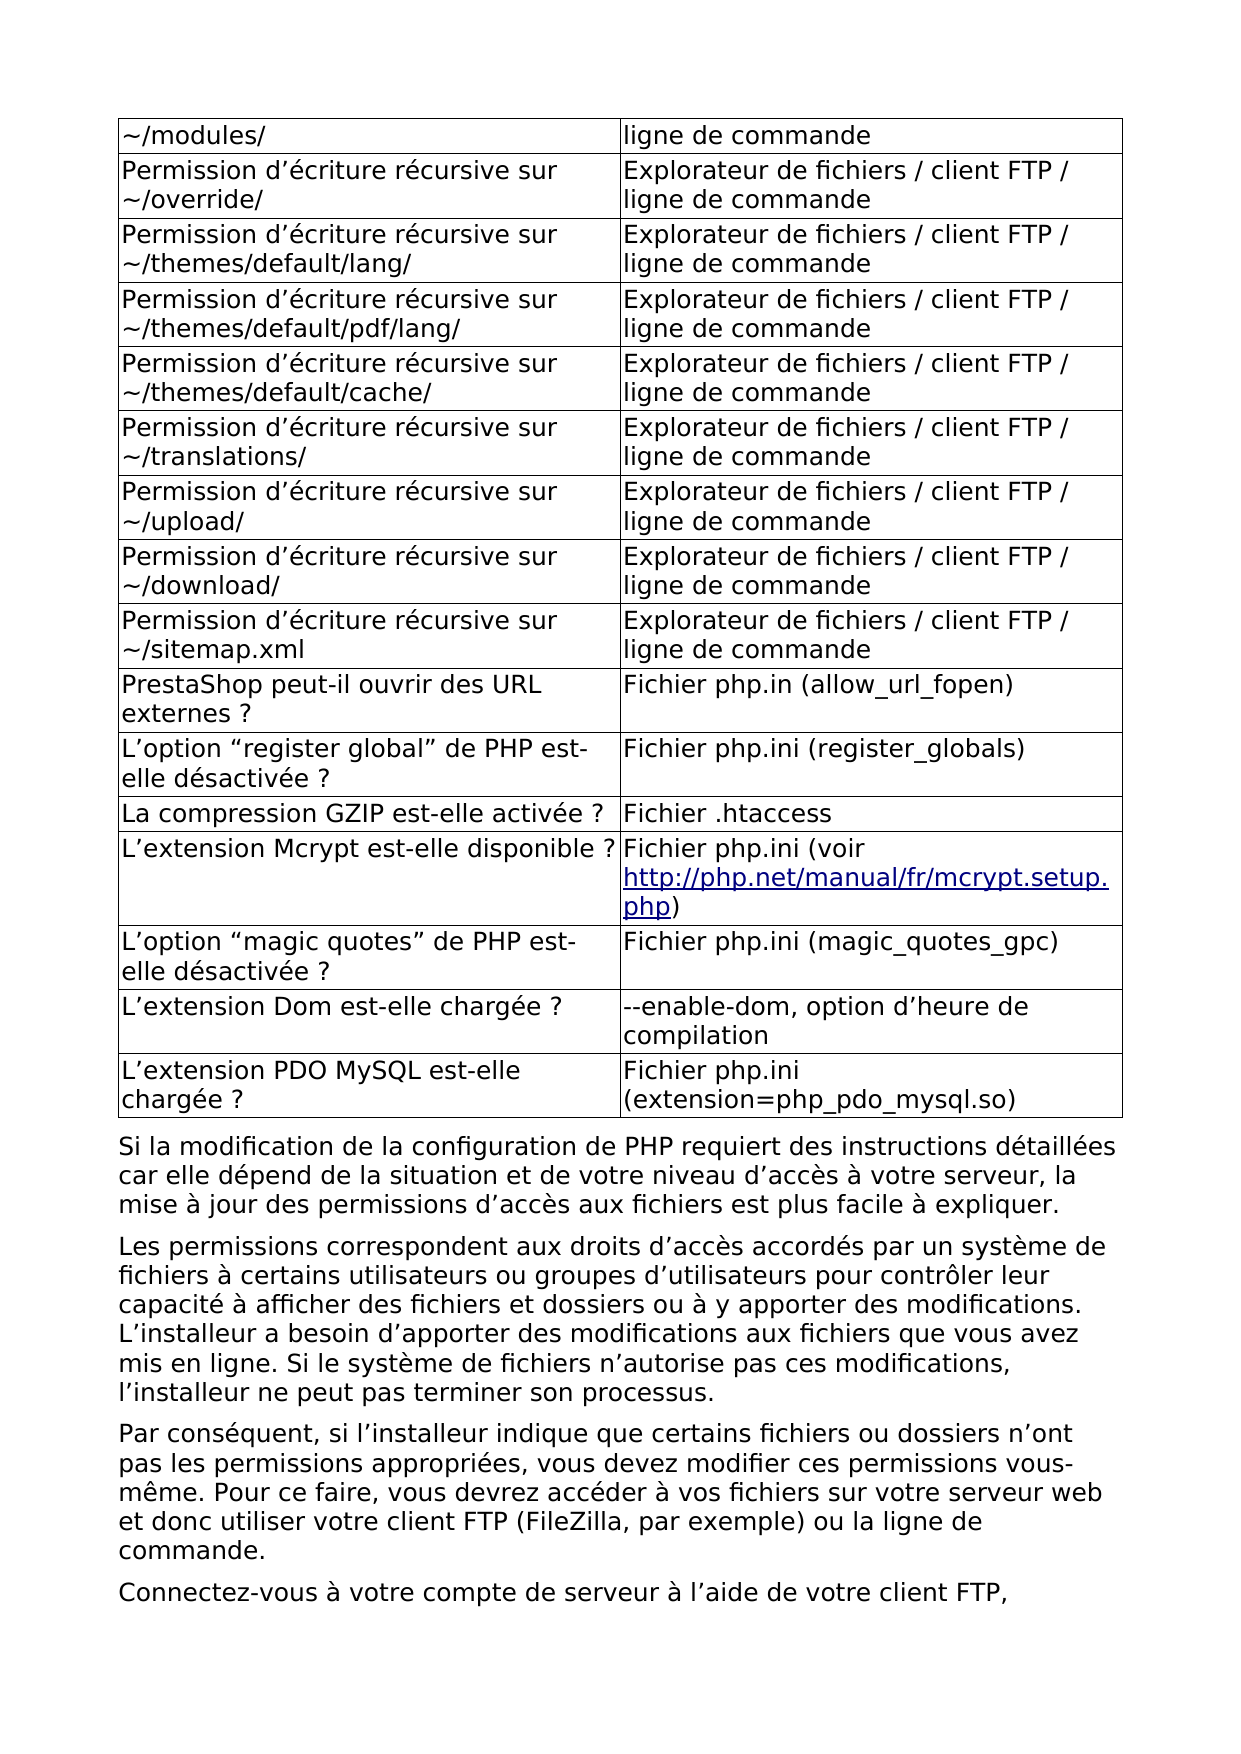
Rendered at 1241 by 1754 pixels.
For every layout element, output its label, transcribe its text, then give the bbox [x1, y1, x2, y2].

text Les permissions correspondent aux droits d’accès accordés par un système de fichiers à certains utilisateurs ou groupes d’utilisateurs pour contrôler leur capacité à afficher des fichiers et dossiers ou à y apporter des modifications. L’installeur a besoin d’apporter des modifications aux fichiers que vous avez mis en ligne. Si le système de fichiers n’autorise pas ces modifications, l’installeur ne peut pas terminer son processus. [118, 1232, 1122, 1407]
table_cell Explorateur de fichiers / client FTP / ligne de commande [621, 476, 1122, 539]
table_cell PrestaShop peut-il ouvrir des URL externes ? [119, 669, 620, 732]
table_cell Explorateur de fichiers / client FTP / ligne de commande [621, 604, 1122, 667]
table_cell --enable-dom, option d’heure de compilation [621, 990, 1122, 1053]
table_cell Permission d’écriture récursive sur ~/themes/default/pdf/lang/ [119, 283, 620, 346]
table_cell ~/modules/ [119, 119, 620, 153]
table_cell Explorateur de fichiers / client FTP / ligne de commande [621, 154, 1122, 217]
table_cell La compression GZIP est-elle activée ? [119, 797, 620, 831]
table_cell Permission d’écriture récursive sur ~/themes/default/cache/ [119, 347, 620, 410]
table_cell L’extension Dom est-elle chargée ? [119, 990, 620, 1053]
table_cell L’option “magic quotes” de PHP est-elle désactivée ? [119, 926, 620, 989]
table_cell Explorateur de fichiers / client FTP / ligne de commande [621, 347, 1122, 410]
table_cell Fichier .htaccess [621, 797, 1122, 831]
table_cell L’extension PDO MySQL est-elle chargée ? [119, 1054, 620, 1117]
table_cell Explorateur de fichiers / client FTP / ligne de commande [621, 283, 1122, 346]
table_cell Explorateur de fichiers / client FTP / ligne de commande [621, 540, 1122, 603]
table_cell Permission d’écriture récursive sur ~/translations/ [119, 411, 620, 474]
table_cell Permission d’écriture récursive sur ~/override/ [119, 154, 620, 217]
table_cell Fichier php.ini (magic_quotes_gpc) [621, 926, 1122, 989]
text Si la modification de la configuration de PHP requiert des instructions détaillées car elle dépend de la situation et de votre niveau d’accès à votre serveur, la mise à jour des permissions d’accès aux fichiers est plus facile à expliquer. [118, 1132, 1122, 1220]
table_cell L’option “register global” de PHP est-elle désactivée ? [119, 733, 620, 796]
table_cell L’extension Mcrypt est-elle disponible ? [119, 832, 620, 924]
table_cell Permission d’écriture récursive sur ~/download/ [119, 540, 620, 603]
table_cell Fichier php.ini (voir http://php.net/manual/fr/mcrypt.setup.php) [621, 832, 1122, 924]
text Par conséquent, si l’installeur indique que certains fichiers ou dossiers n’ont pas les permissions appropriées, vous devez modifier ces permissions vous-même. Pour ce faire, vous devrez accéder à vos fichiers sur votre serveur web et donc utiliser votre client FTP (FileZilla, par exemple) ou la ligne de commande. [118, 1420, 1122, 1566]
table_cell Explorateur de fichiers / client FTP / ligne de commande [621, 219, 1122, 282]
table_cell Permission d’écriture récursive sur ~/upload/ [119, 476, 620, 539]
table_cell Permission d’écriture récursive sur ~/themes/default/lang/ [119, 219, 620, 282]
table_cell Fichier php.ini (extension=php_pdo_mysql.so) [621, 1054, 1122, 1117]
table_cell Fichier php.ini (register_globals) [621, 733, 1122, 796]
table_cell Permission d’écriture récursive sur ~/sitemap.xml [119, 604, 620, 667]
table_cell Explorateur de fichiers / client FTP / ligne de commande [621, 411, 1122, 474]
table_cell Fichier php.in (allow_url_fopen) [621, 669, 1122, 732]
table_cell ligne de commande [621, 119, 1122, 153]
text Connectez-vous à votre compte de serveur à l’aide de votre client FTP, [118, 1578, 1122, 1607]
